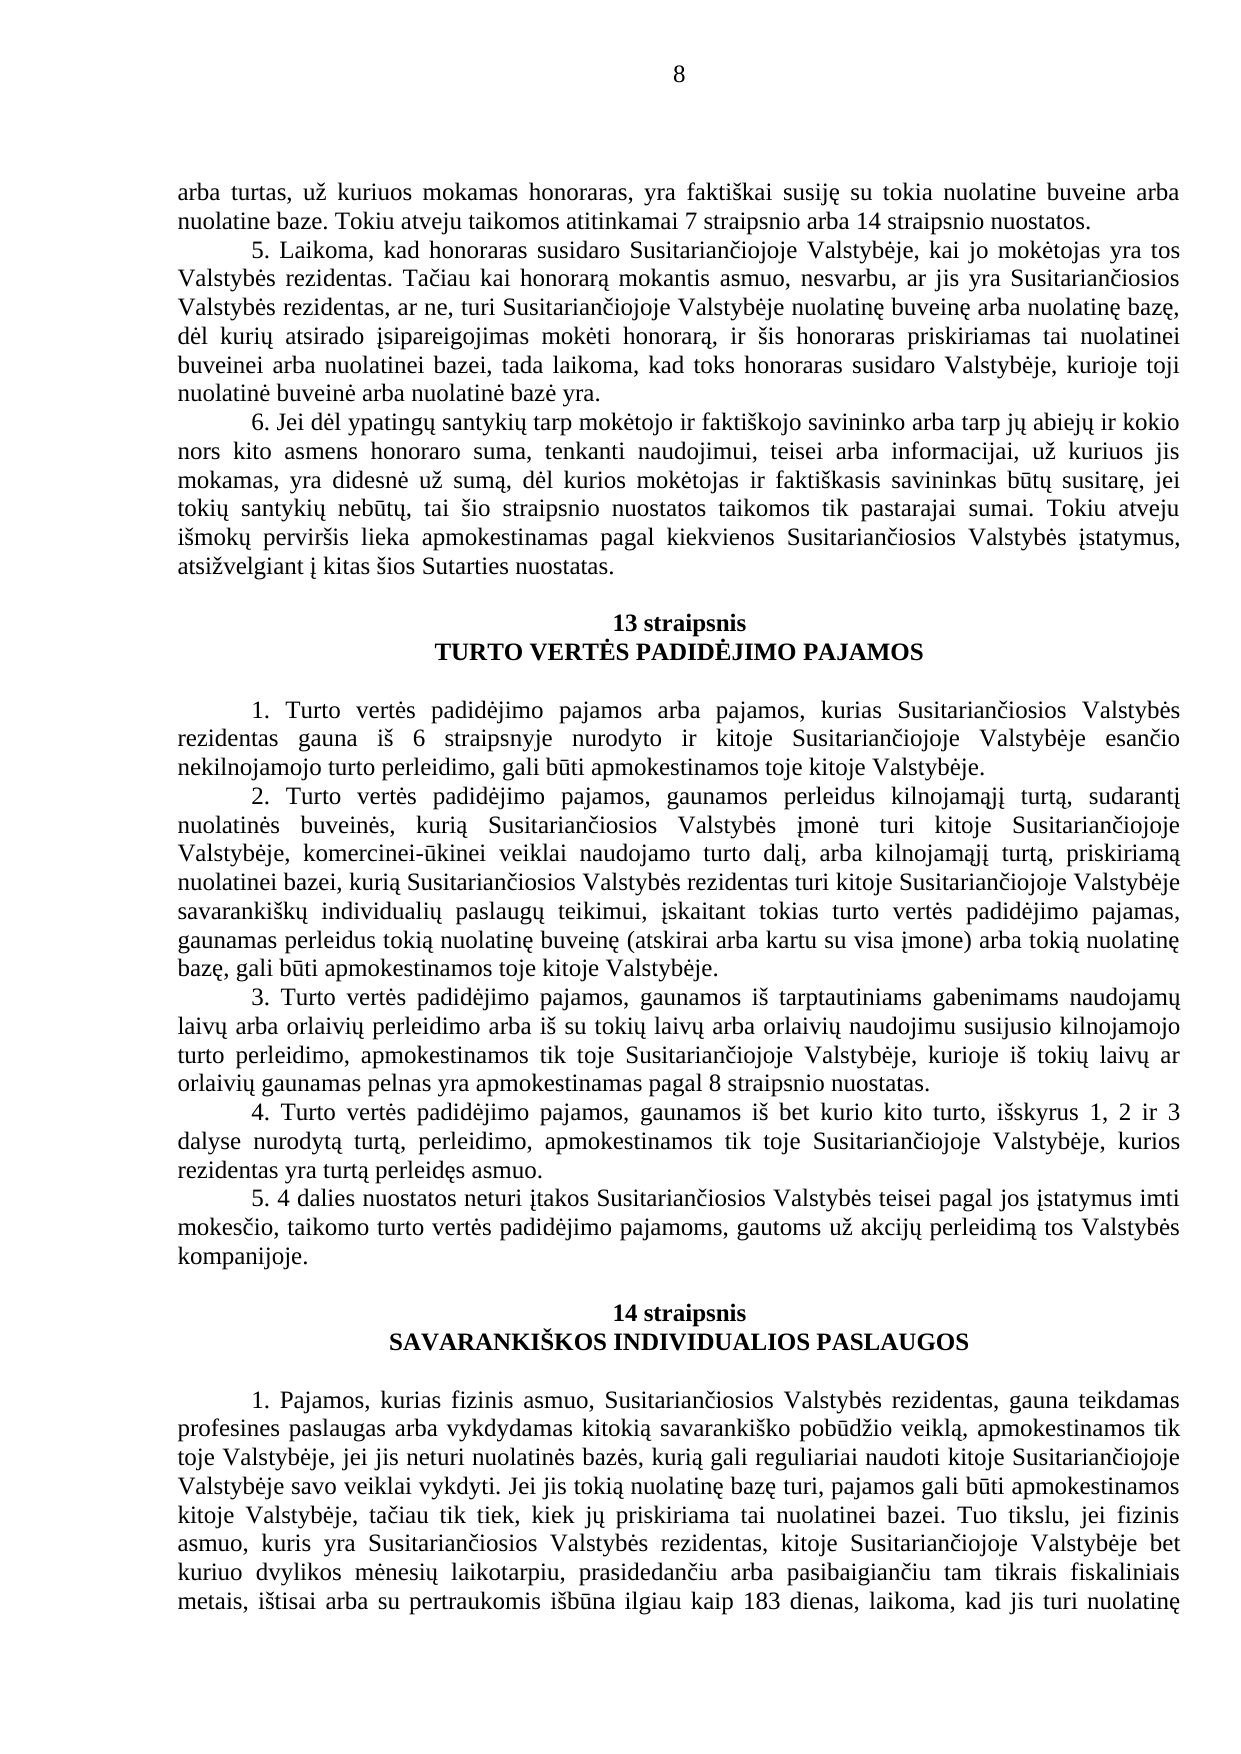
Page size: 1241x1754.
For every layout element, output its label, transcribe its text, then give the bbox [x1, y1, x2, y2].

text 1. Turto vertės padidėjimo pajamos arba pajamos, kurias Susitariančiosios Valstybės rezidentas gauna iš 6 straipsnyje nurodyto ir kitoje Susitariančiojoje Valstybėje esančio nekilnojamojo turto perleidimo, gali būti apmokestinamos toje kitoje Valstybėje. [177, 695, 1181, 781]
text 14 straipsnis [177, 1298, 1181, 1327]
text 3. Turto vertės padidėjimo pajamos, gaunamos iš tarptautiniams gabenimams naudojamų laivų arba orlaivių perleidimo arba iš su tokių laivų arba orlaivių naudojimu susijusio kilnojamojo turto perleidimo, apmokestinamos tik toje Susitariančiojoje Valstybėje, kurioje iš tokių laivų ar orlaivių gaunamas pelnas yra apmokestinamas pagal 8 straipsnio nuostatas. [177, 982, 1181, 1097]
text arba turtas, už kuriuos mokamas honoraras, yra faktiškai susiję su tokia nuolatine buveine arba nuolatine baze. Tokiu atveju taikomos atitinkamai 7 straipsnio arba 14 straipsnio nuostatos. [177, 177, 1181, 235]
text 5. Laikoma, kad honoraras susidaro Susitariančiojoje Valstybėje, kai jo mokėtojas yra tos Valstybės rezidentas. Tačiau kai honorarą mokantis asmuo, nesvarbu, ar jis yra Susitariančiosios Valstybės rezidentas, ar ne, turi Susitariančiojoje Valstybėje nuolatinę buveinę arba nuolatinę bazę, dėl kurių atsirado įsipareigojimas mokėti honorarą, ir šis honoraras priskiriamas tai nuolatinei buveinei arba nuolatinei bazei, tada laikoma, kad toks honoraras susidaro Valstybėje, kurioje toji nuolatinė buveinė arba nuolatinė bazė yra. [177, 235, 1181, 407]
text 13 straipsnis [177, 608, 1181, 637]
text TURTO VERTĖS PADIDĖJIMO PAJAMOS [177, 637, 1181, 666]
text 2. Turto vertės padidėjimo pajamos, gaunamos perleidus kilnojamąjį turtą, sudarantį nuolatinės buveinės, kurią Susitariančiosios Valstybės įmonė turi kitoje Susitariančiojoje Valstybėje, komercinei-ūkinei veiklai naudojamo turto dalį, arba kilnojamąjį turtą, priskiriamą nuolatinei bazei, kurią Susitariančiosios Valstybės rezidentas turi kitoje Susitariančiojoje Valstybėje savarankiškų individualių paslaugų teikimui, įskaitant tokias turto vertės padidėjimo pajamas, gaunamas perleidus tokią nuolatinę buveinę (atskirai arba kartu su visa įmone) arba tokią nuolatinę bazę, gali būti apmokestinamos toje kitoje Valstybėje. [177, 781, 1181, 982]
text 1. Pajamos, kurias fizinis asmuo, Susitariančiosios Valstybės rezidentas, gauna teikdamas profesines paslaugas arba vykdydamas kitokią savarankiško pobūdžio veiklą, apmokestinamos tik toje Valstybėje, jei jis neturi nuolatinės bazės, kurią gali reguliariai naudoti kitoje Susitariančiojoje Valstybėje savo veiklai vykdyti. Jei jis tokią nuolatinę bazę turi, pajamos gali būti apmokestinamos kitoje Valstybėje, tačiau tik tiek, kiek jų priskiriama tai nuolatinei bazei. Tuo tikslu, jei fizinis asmuo, kuris yra Susitariančiosios Valstybės rezidentas, kitoje Susitariančiojoje Valstybėje bet kuriuo dvylikos mėnesių laikotarpiu, prasidedančiu arba pasibaigiančiu tam tikrais fiskaliniais metais, ištisai arba su pertraukomis išbūna ilgiau kaip 183 dienas, laikoma, kad jis turi nuolatinę [177, 1385, 1181, 1615]
text SAVARANKIŠKOS INDIVIDUALIOS PASLAUGOS [177, 1327, 1181, 1356]
text 6. Jei dėl ypatingų santykių tarp mokėtojo ir faktiškojo savininko arba tarp jų abiejų ir kokio nors kito asmens honoraro suma, tenkanti naudojimui, teisei arba informacijai, už kuriuos jis mokamas, yra didesnė už sumą, dėl kurios mokėtojas ir faktiškasis savininkas būtų susitarę, jei tokių santykių nebūtų, tai šio straipsnio nuostatos taikomos tik pastarajai sumai. Tokiu atveju išmokų perviršis lieka apmokestinamas pagal kiekvienos Susitariančiosios Valstybės įstatymus, atsižvelgiant į kitas šios Sutarties nuostatas. [177, 407, 1181, 580]
text 4. Turto vertės padidėjimo pajamos, gaunamos iš bet kurio kito turto, išskyrus 1, 2 ir 3 dalyse nurodytą turtą, perleidimo, apmokestinamos tik toje Susitariančiojoje Valstybėje, kurios rezidentas yra turtą perleidęs asmuo. [177, 1097, 1181, 1183]
text 5. 4 dalies nuostatos neturi įtakos Susitariančiosios Valstybės teisei pagal jos įstatymus imti mokesčio, taikomo turto vertės padidėjimo pajamoms, gautoms už akcijų perleidimą tos Valstybės kompanijoje. [177, 1183, 1181, 1270]
